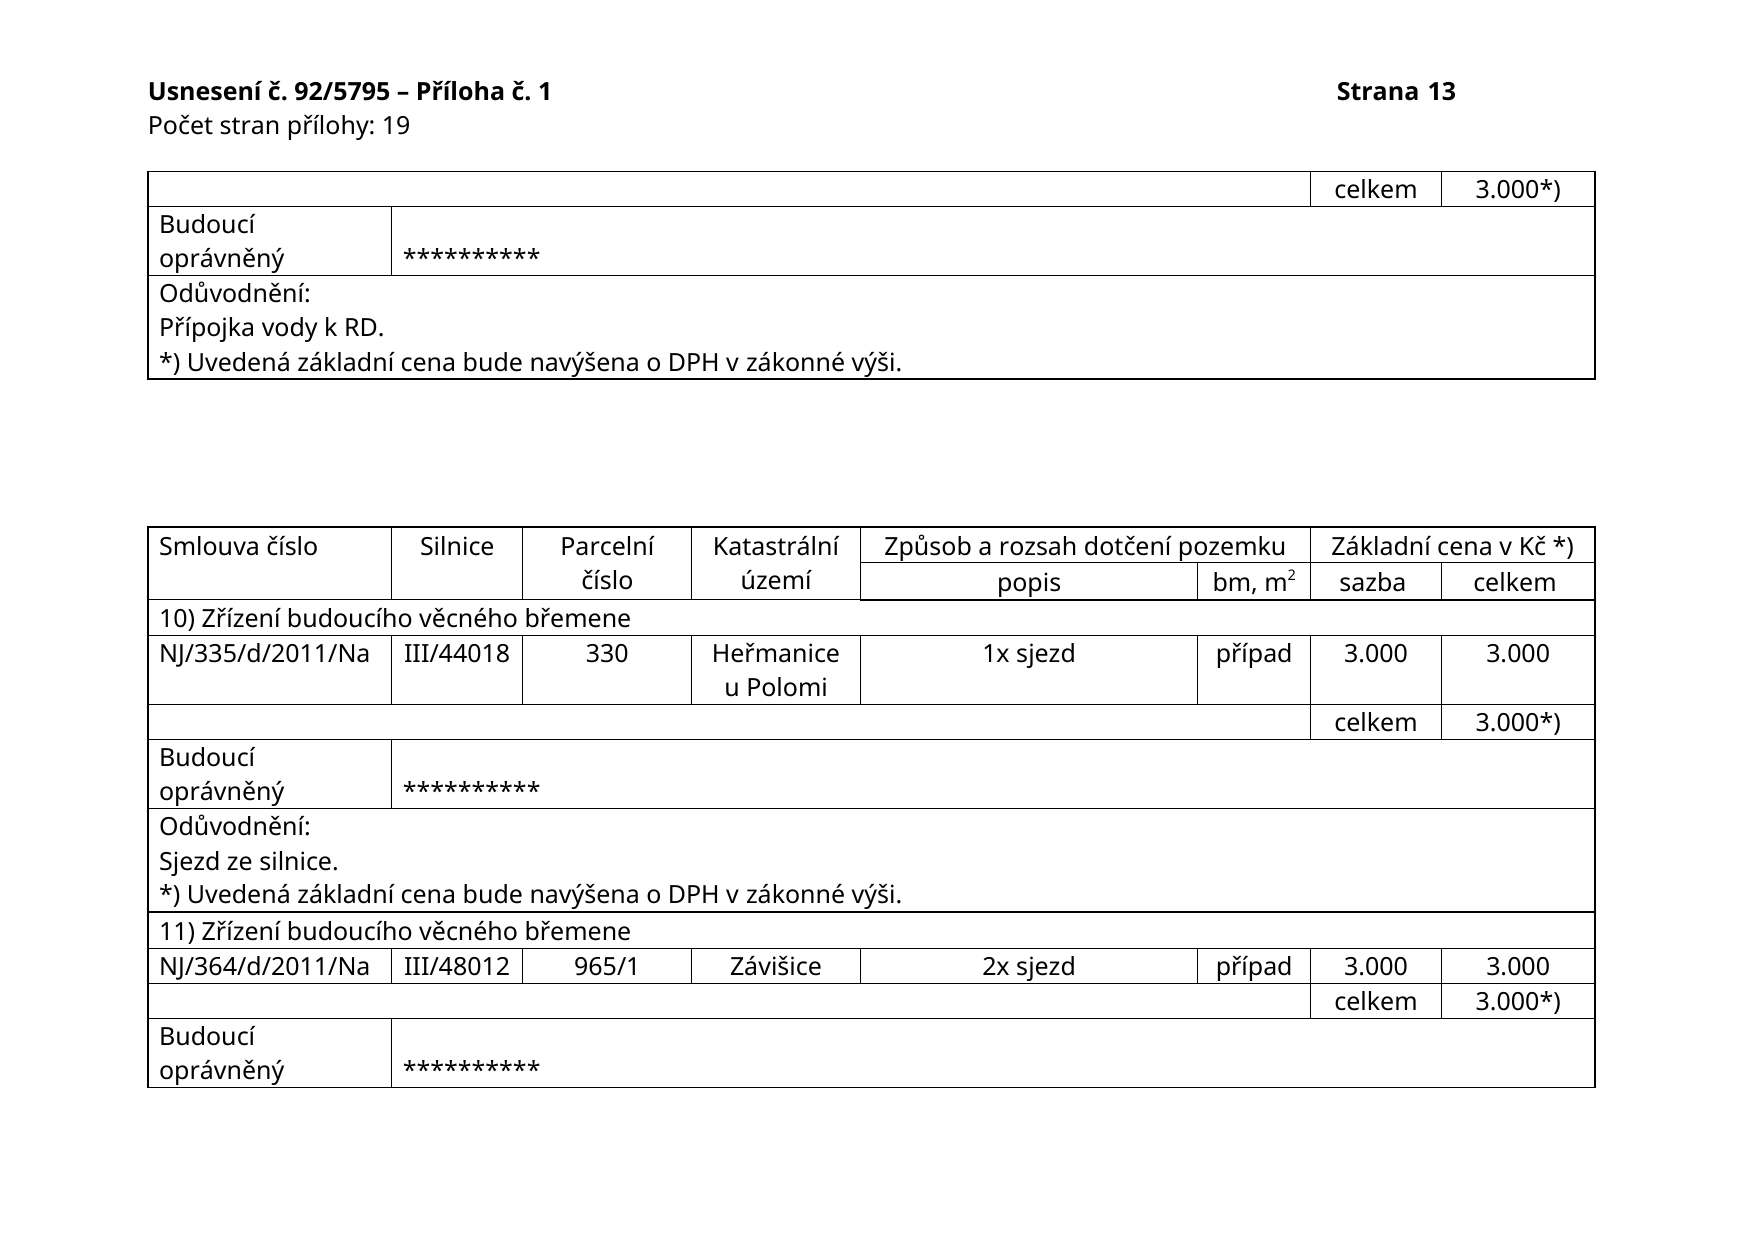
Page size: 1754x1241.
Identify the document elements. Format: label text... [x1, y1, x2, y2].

table_cell 3.000 [1311, 949, 1441, 982]
table_cell Budoucí oprávněný [149, 1019, 391, 1087]
table_cell 3.000*) [1442, 705, 1594, 739]
table_cell 965/1 [523, 949, 691, 982]
table_cell Odůvodnění: Přípojka vody k RD. *) Uvedená základní cena bude navýšena o DPH v zákonné výši. [149, 276, 1594, 378]
table_cell celkem [1311, 984, 1441, 1018]
table_cell 3.000 [1442, 636, 1594, 704]
table_cell ********** [392, 740, 1594, 808]
table_header Katastrální území [692, 528, 860, 598]
table_cell 1x sjezd [861, 636, 1197, 704]
table_cell ********** [392, 207, 1594, 275]
table_header Základní cena v Kč *) [1311, 528, 1594, 562]
table_cell [149, 705, 1310, 739]
table_cell NJ/364/d/2011/Na [149, 949, 391, 982]
table_cell 330 [523, 636, 691, 704]
table_cell [149, 172, 1310, 206]
table_cell Budoucí oprávněný [149, 207, 391, 275]
table_cell případ [1198, 636, 1310, 704]
table_cell popis [861, 563, 1197, 598]
table_cell ********** [392, 1019, 1594, 1087]
table_cell Heřmanice u Polomi [692, 636, 860, 704]
table_cell celkem [1442, 563, 1594, 598]
table_cell NJ/335/d/2011/Na [149, 636, 391, 704]
table_cell Odůvodnění: Sjezd ze silnice. *) Uvedená základní cena bude navýšena o DPH v zákonné výši. [149, 809, 1594, 911]
table_cell Budoucí oprávněný [149, 740, 391, 808]
table_cell celkem [1311, 705, 1441, 739]
table_header Parcelní číslo [523, 528, 691, 598]
table_cell III/44018 [392, 636, 522, 704]
table_header Silnice [392, 528, 522, 598]
table_cell bm, m2 [1198, 563, 1310, 598]
table_cell Závišice [692, 949, 860, 982]
table_cell 11) Zřízení budoucího věcného břemene [149, 913, 1594, 947]
table_cell 2x sjezd [861, 949, 1197, 982]
table_cell 3.000 [1442, 949, 1594, 982]
table_cell celkem [1311, 172, 1441, 206]
table_cell [149, 984, 1310, 1018]
table_cell 3.000*) [1442, 172, 1594, 206]
table_cell 3.000*) [1442, 984, 1594, 1018]
table_header Smlouva číslo [149, 528, 391, 598]
table_cell sazba [1311, 563, 1441, 598]
table_cell případ [1198, 949, 1310, 982]
table_cell 10) Zřízení budoucího věcného břemene [149, 600, 1594, 634]
table_header Způsob a rozsah dotčení pozemku [861, 528, 1310, 562]
table_cell III/48012 [392, 949, 522, 982]
table_cell 3.000 [1311, 636, 1441, 704]
